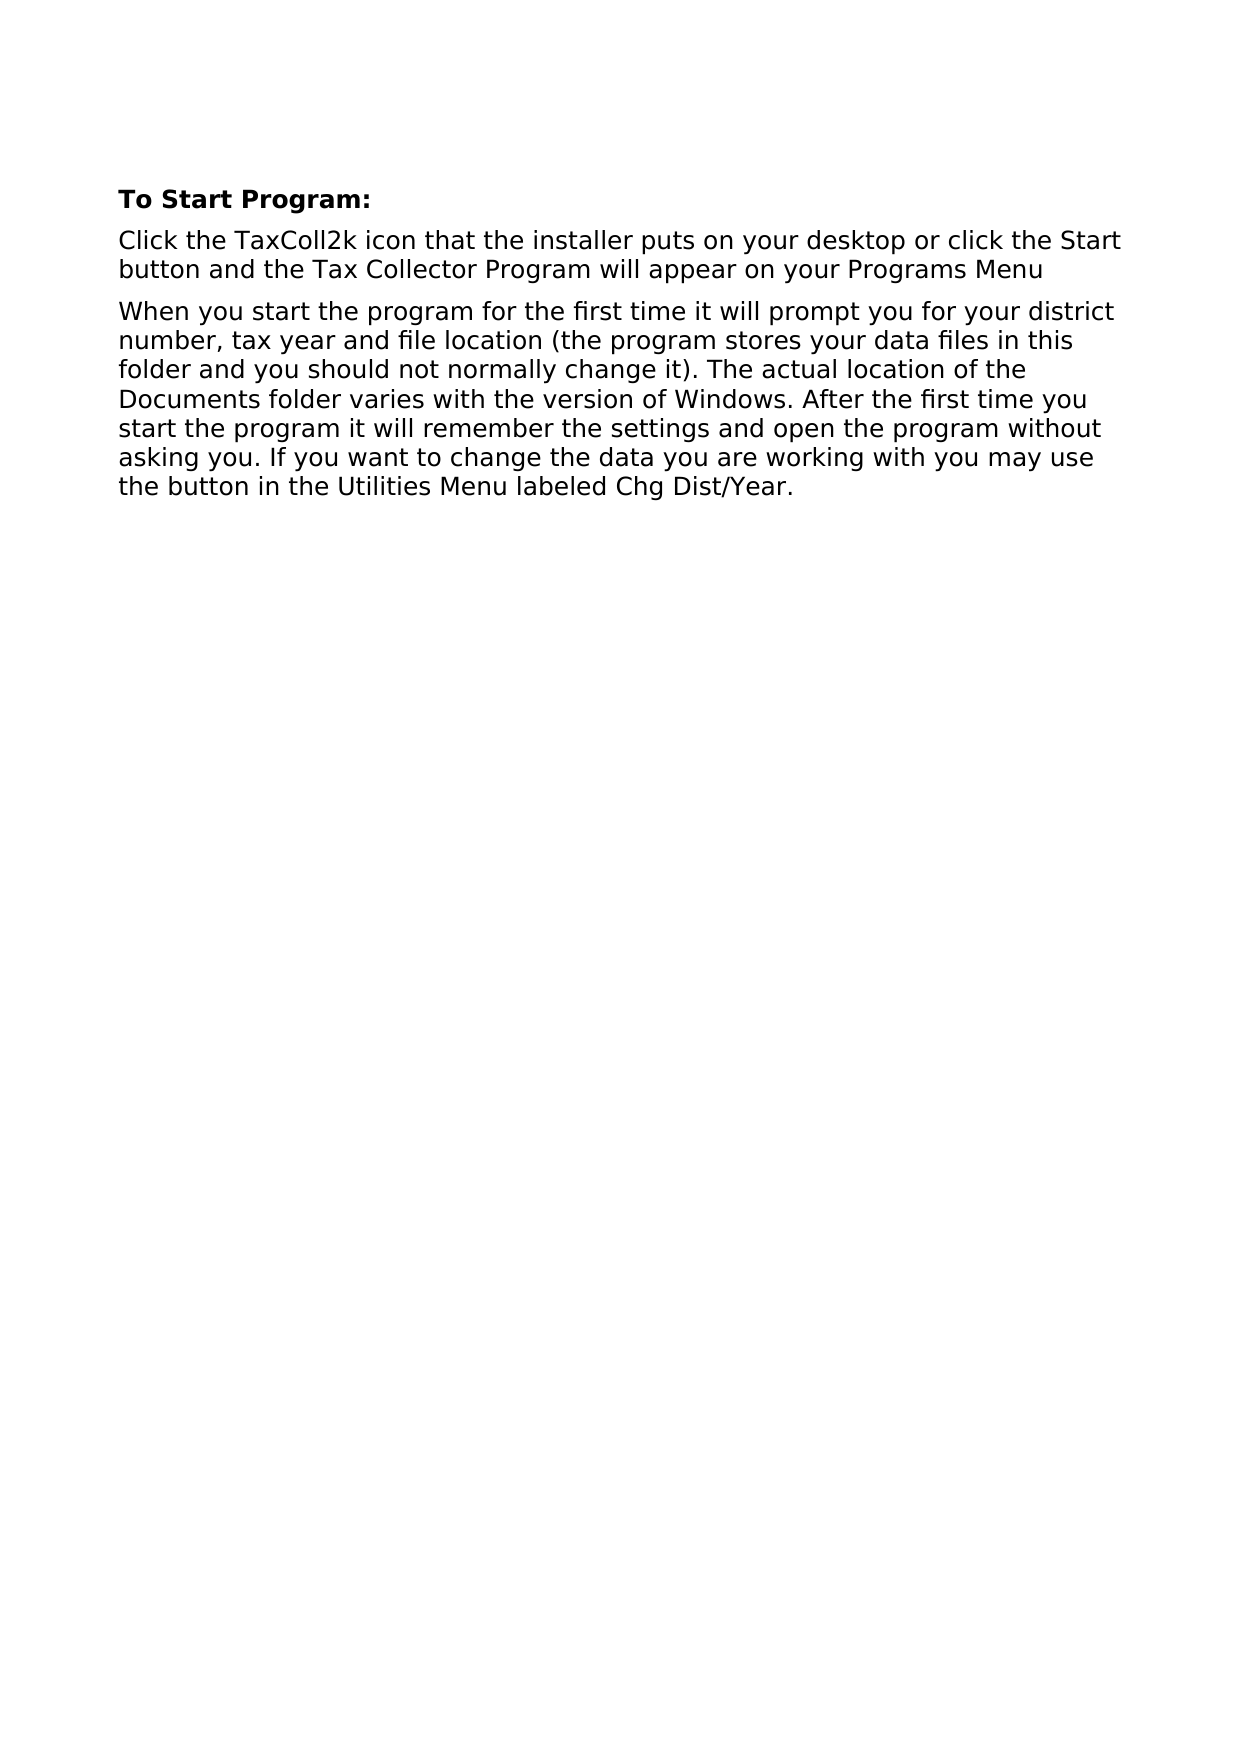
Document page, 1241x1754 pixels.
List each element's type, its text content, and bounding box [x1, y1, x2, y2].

subtitle To Start Program: [118, 185, 1122, 214]
text Click the TaxColl2k icon that the installer puts on your desktop or click the Start button and the Tax Collector Program will appear on your Programs Menu [118, 226, 1122, 285]
text When you start the program for the first time it will prompt you for your district number, tax year and file location (the program stores your data files in this folder and you should not normally change it). The actual location of the Documents folder varies with the version of Windows. After the first time you start the program it will remember the settings and open the program without asking you. If you want to change the data you are working with you may use the button in the Utilities Menu labeled Chg Dist/Year. [118, 297, 1122, 501]
